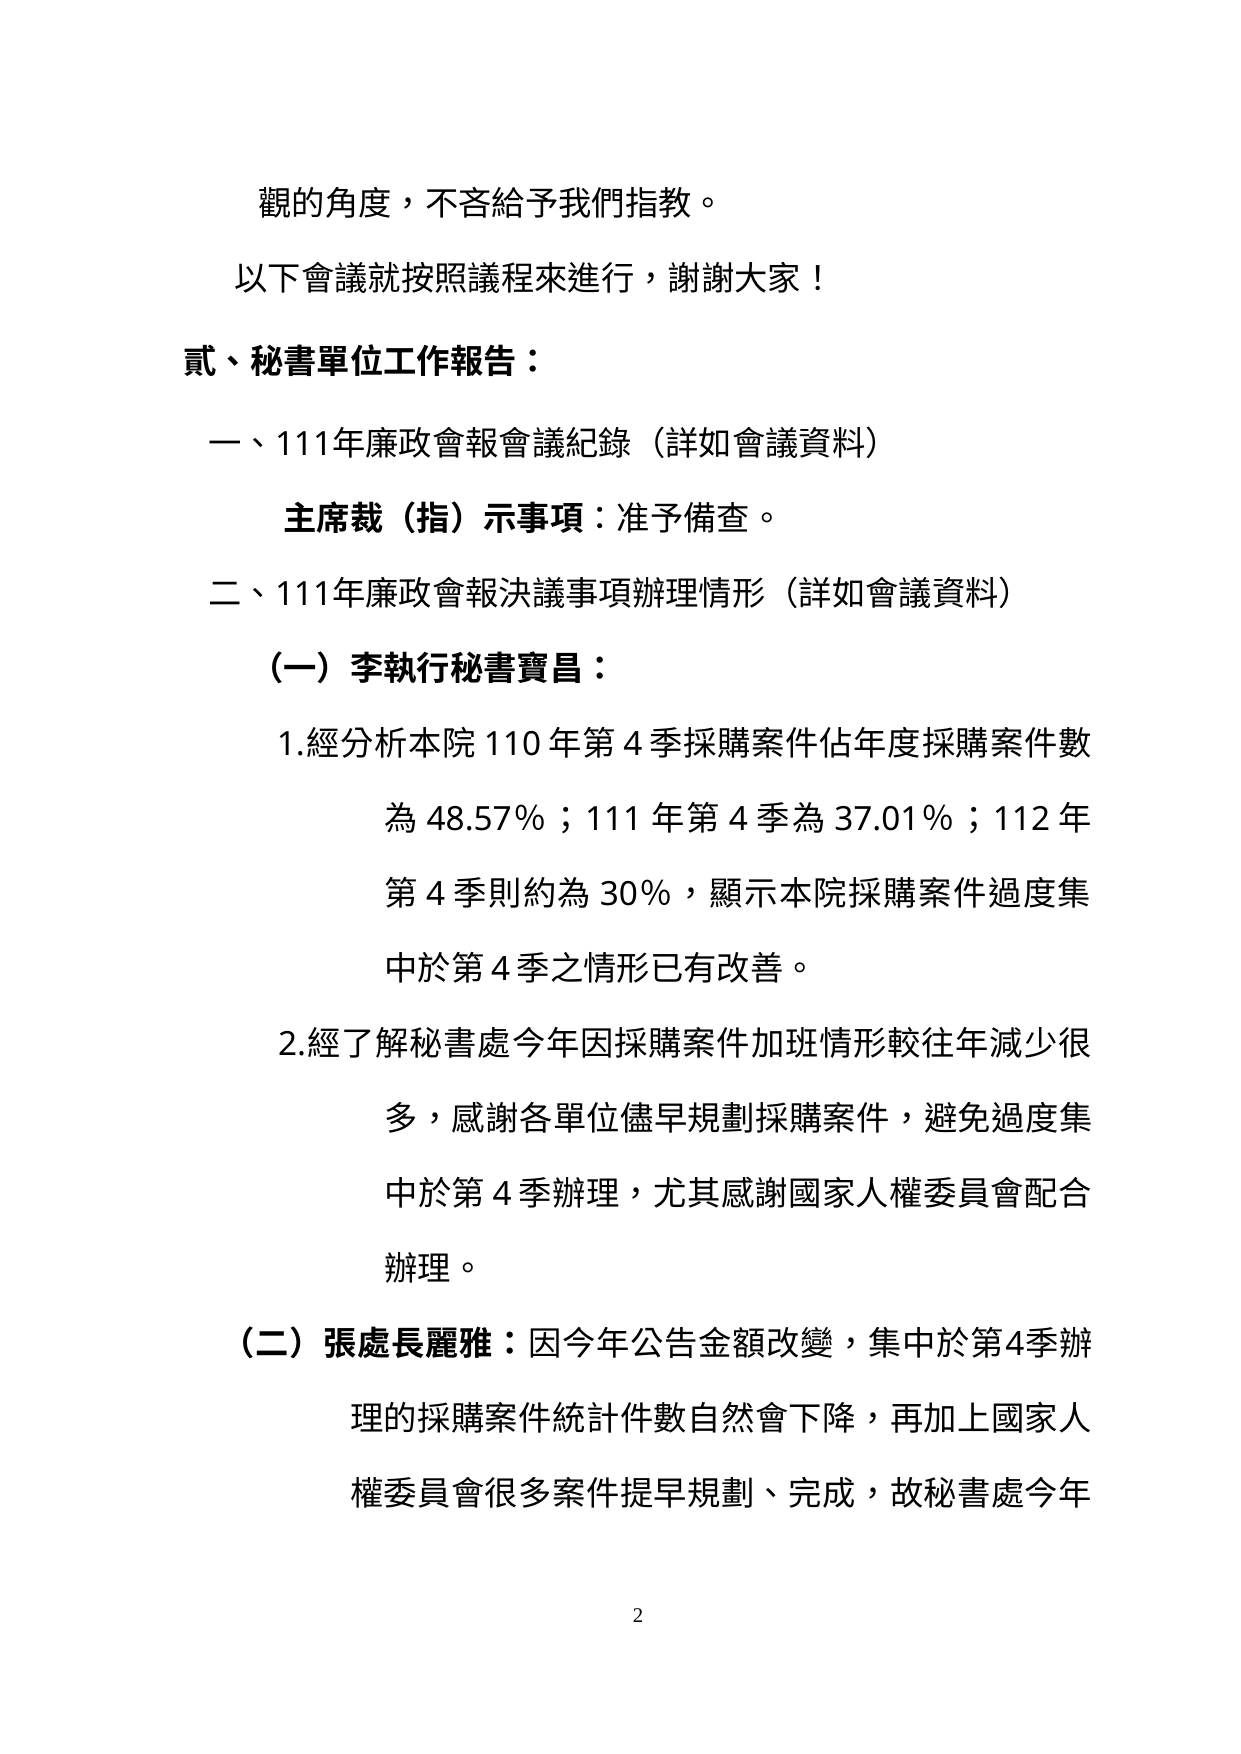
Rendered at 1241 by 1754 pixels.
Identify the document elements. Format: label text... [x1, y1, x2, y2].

text 一、111年廉政會報會議紀錄（詳如會議資料） [208, 403, 1092, 478]
text 2.經了解秘書處今年因採購案件加班情形較往年減少很多，感謝各單位儘早規劃採購案件，避免過度集中於第4季辦理，尤其感謝國家人權委員會配合辦理。 [183, 1003, 1092, 1303]
text 主席裁（指）示事項：准予備查。 [183, 478, 1092, 553]
text 觀的角度，不吝給予我們指教。 [208, 163, 1092, 238]
text （二）張處長麗雅：因今年公告金額改變，集中於第4季辦理的採購案件統計件數自然會下降，再加上國家人權委員會很多案件提早規劃、完成，故秘書處今年 [183, 1303, 1092, 1528]
text （一）李執行秘書寶昌： [183, 628, 1092, 703]
text 以下會議就按照議程來進行，謝謝大家！ [208, 238, 1092, 313]
text 二、111年廉政會報決議事項辦理情形（詳如會議資料） [208, 553, 1092, 628]
text 貳、秘書單位工作報告： [183, 321, 1092, 396]
text 1.經分析本院110年第4季採購案件佔年度採購案件數為48.57％；111年第4季為37.01％；112年第4季則約為30％，顯示本院採購案件過度集中於第4季之情形已有改善。 [183, 703, 1092, 1003]
